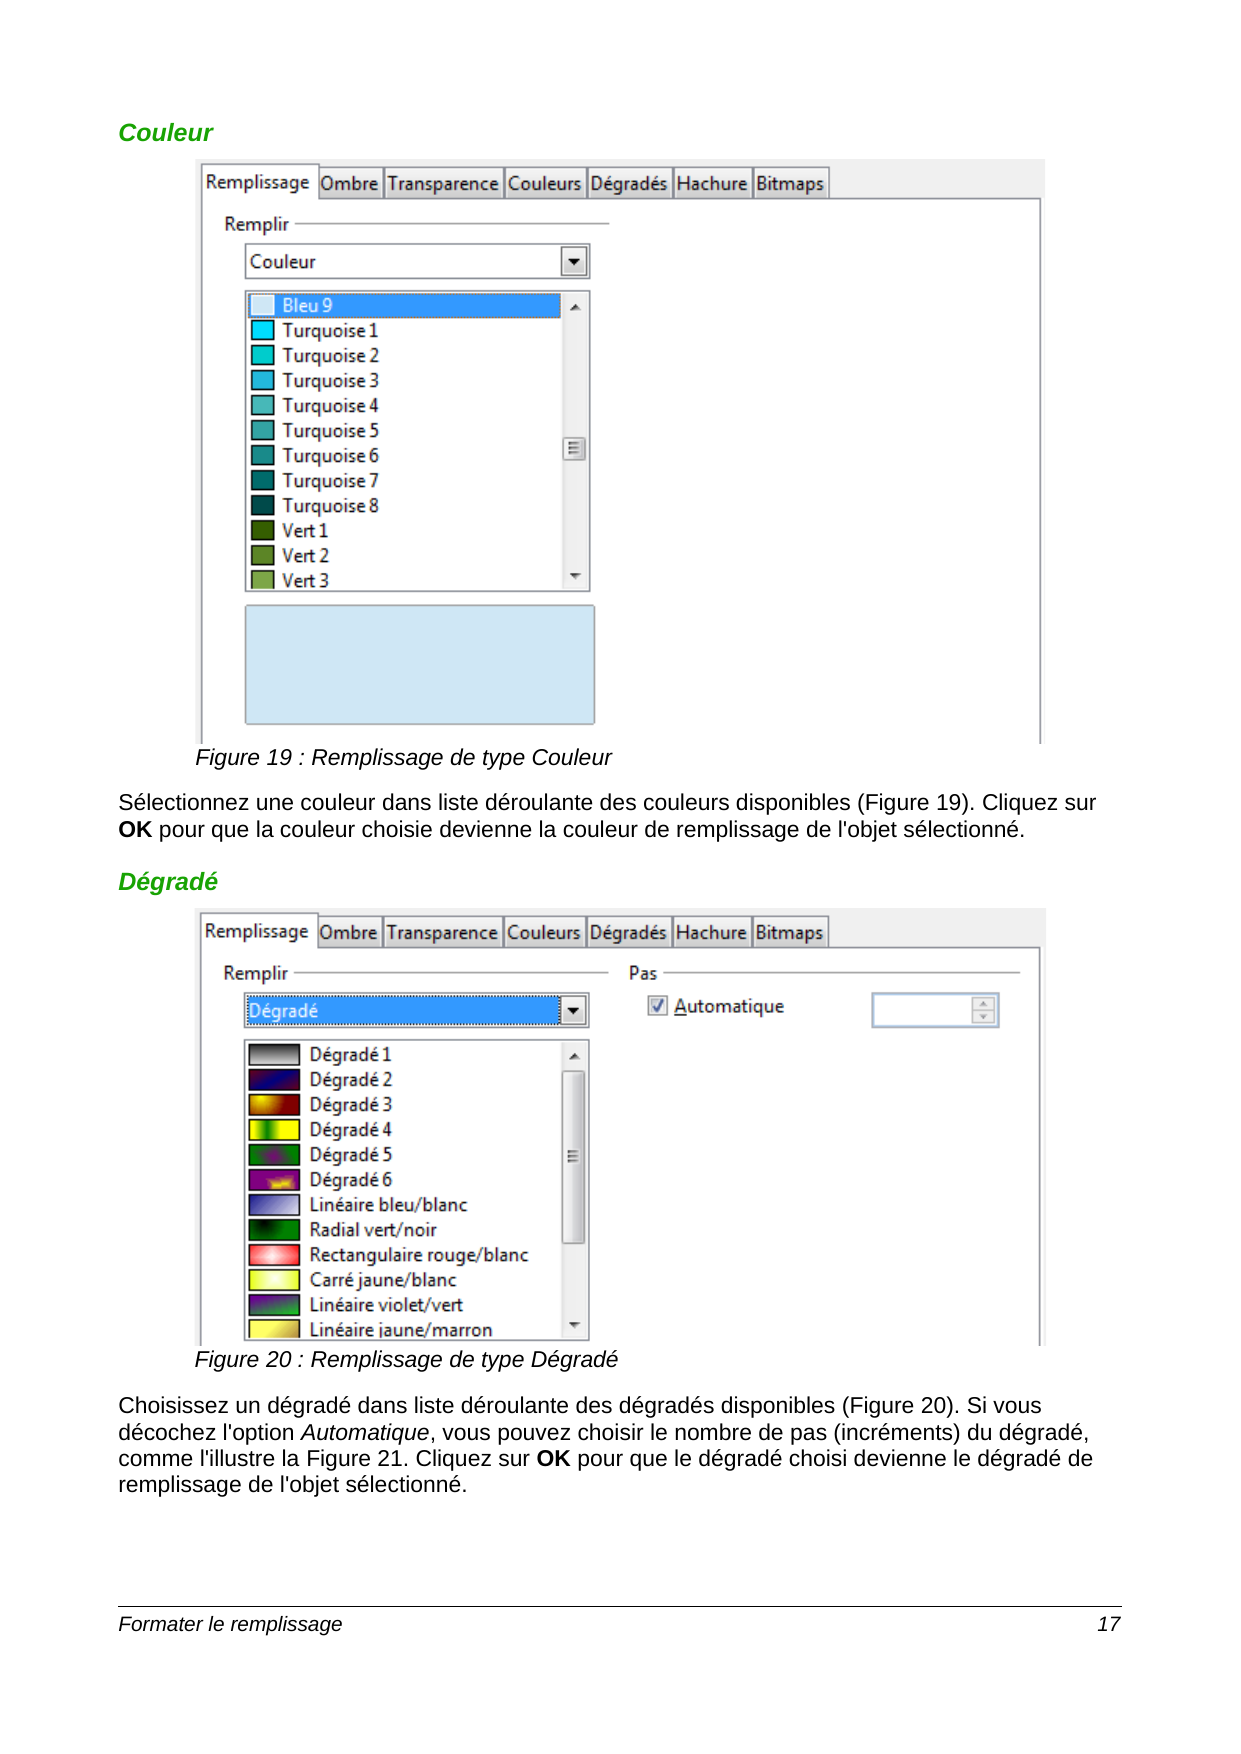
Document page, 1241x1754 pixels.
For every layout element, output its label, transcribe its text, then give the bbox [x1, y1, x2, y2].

text Figure 20 : Remplissage de type Dégradé [194, 1346, 1046, 1372]
subtitle Dégradé [118, 867, 1122, 896]
text Sélectionnez une couleur dans liste déroulante des couleurs disponibles (Figure 19). Cliquez sur OK pour que la couleur choisie devienne la couleur de remplissage de l'objet sélectionné. [118, 789, 1122, 842]
text Choisissez un dégradé dans liste déroulante des dégradés disponibles (Figure 20). Si vous décochez l'option Automatique, vous pouvez choisir le nombre de pas (incréments) du dégradé, comme l'illustre la Figure 21. Cliquez sur OK pour que le dégradé choisi devienne le dégradé de remplissage de l'objet sélectionné. [118, 1392, 1122, 1498]
picture [194, 908, 1047, 1346]
text Figure 19 : Remplissage de type Couleur [195, 744, 1045, 770]
subtitle Couleur [118, 118, 1122, 147]
picture [195, 159, 1046, 744]
